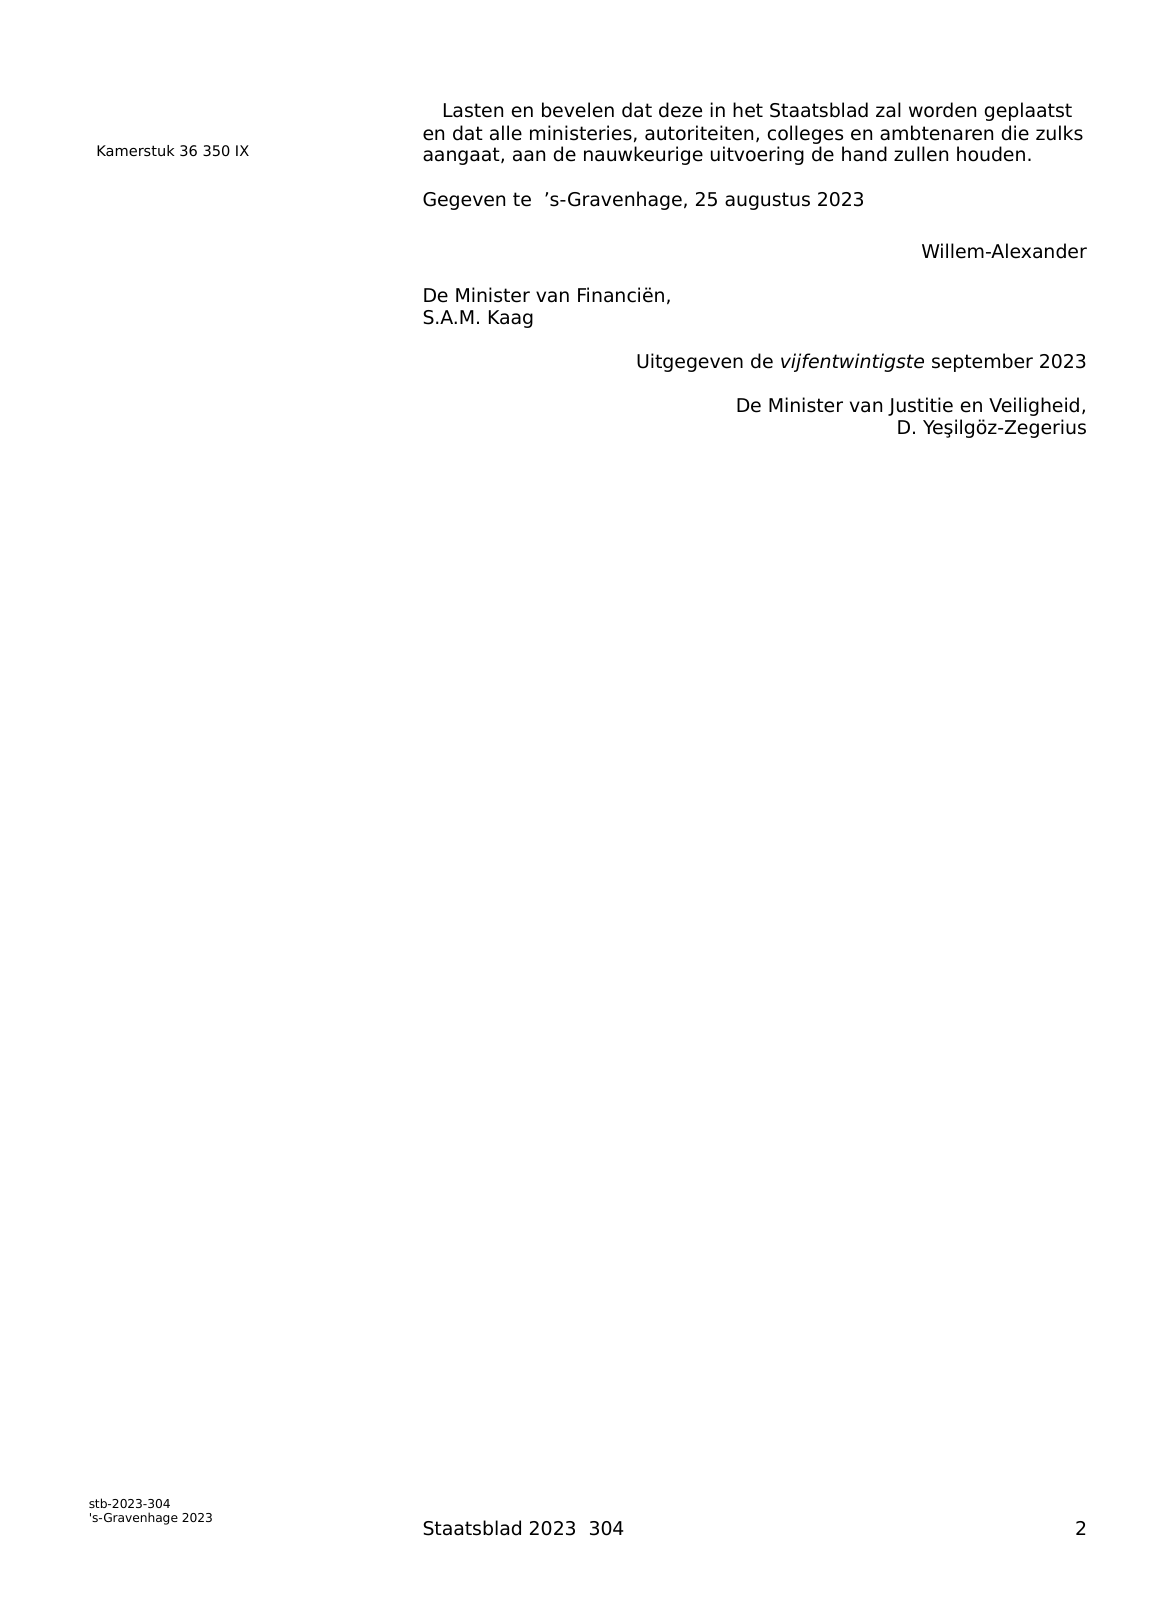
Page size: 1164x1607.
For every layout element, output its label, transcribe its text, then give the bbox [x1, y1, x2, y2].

text Kamerstuk 36 350 IX [77, 143, 396, 160]
text 's-Gravenhage 2023 [88, 1511, 323, 1525]
text De Minister van Justitie en Veiligheid, D. Yeşilgöz-Zegerius [422, 395, 1087, 439]
text De Minister van Financiën, S.A.M. Kaag [422, 285, 1087, 329]
text Gegeven te ’s-Gravenhage, 25 augustus 2023 [422, 188, 1087, 211]
text Uitgegeven de vijfentwintigste september 2023 [422, 351, 1087, 373]
text stb-2023-304 [88, 1497, 323, 1511]
text Lasten en bevelen dat deze in het Staatsblad zal worden geplaatst en dat alle ministeries, autoriteiten, colleges en ambtenaren die zulks aangaat, aan de nauwkeurige uitvoering de hand zullen houden. [422, 100, 1087, 166]
text Willem-Alexander [422, 241, 1087, 262]
